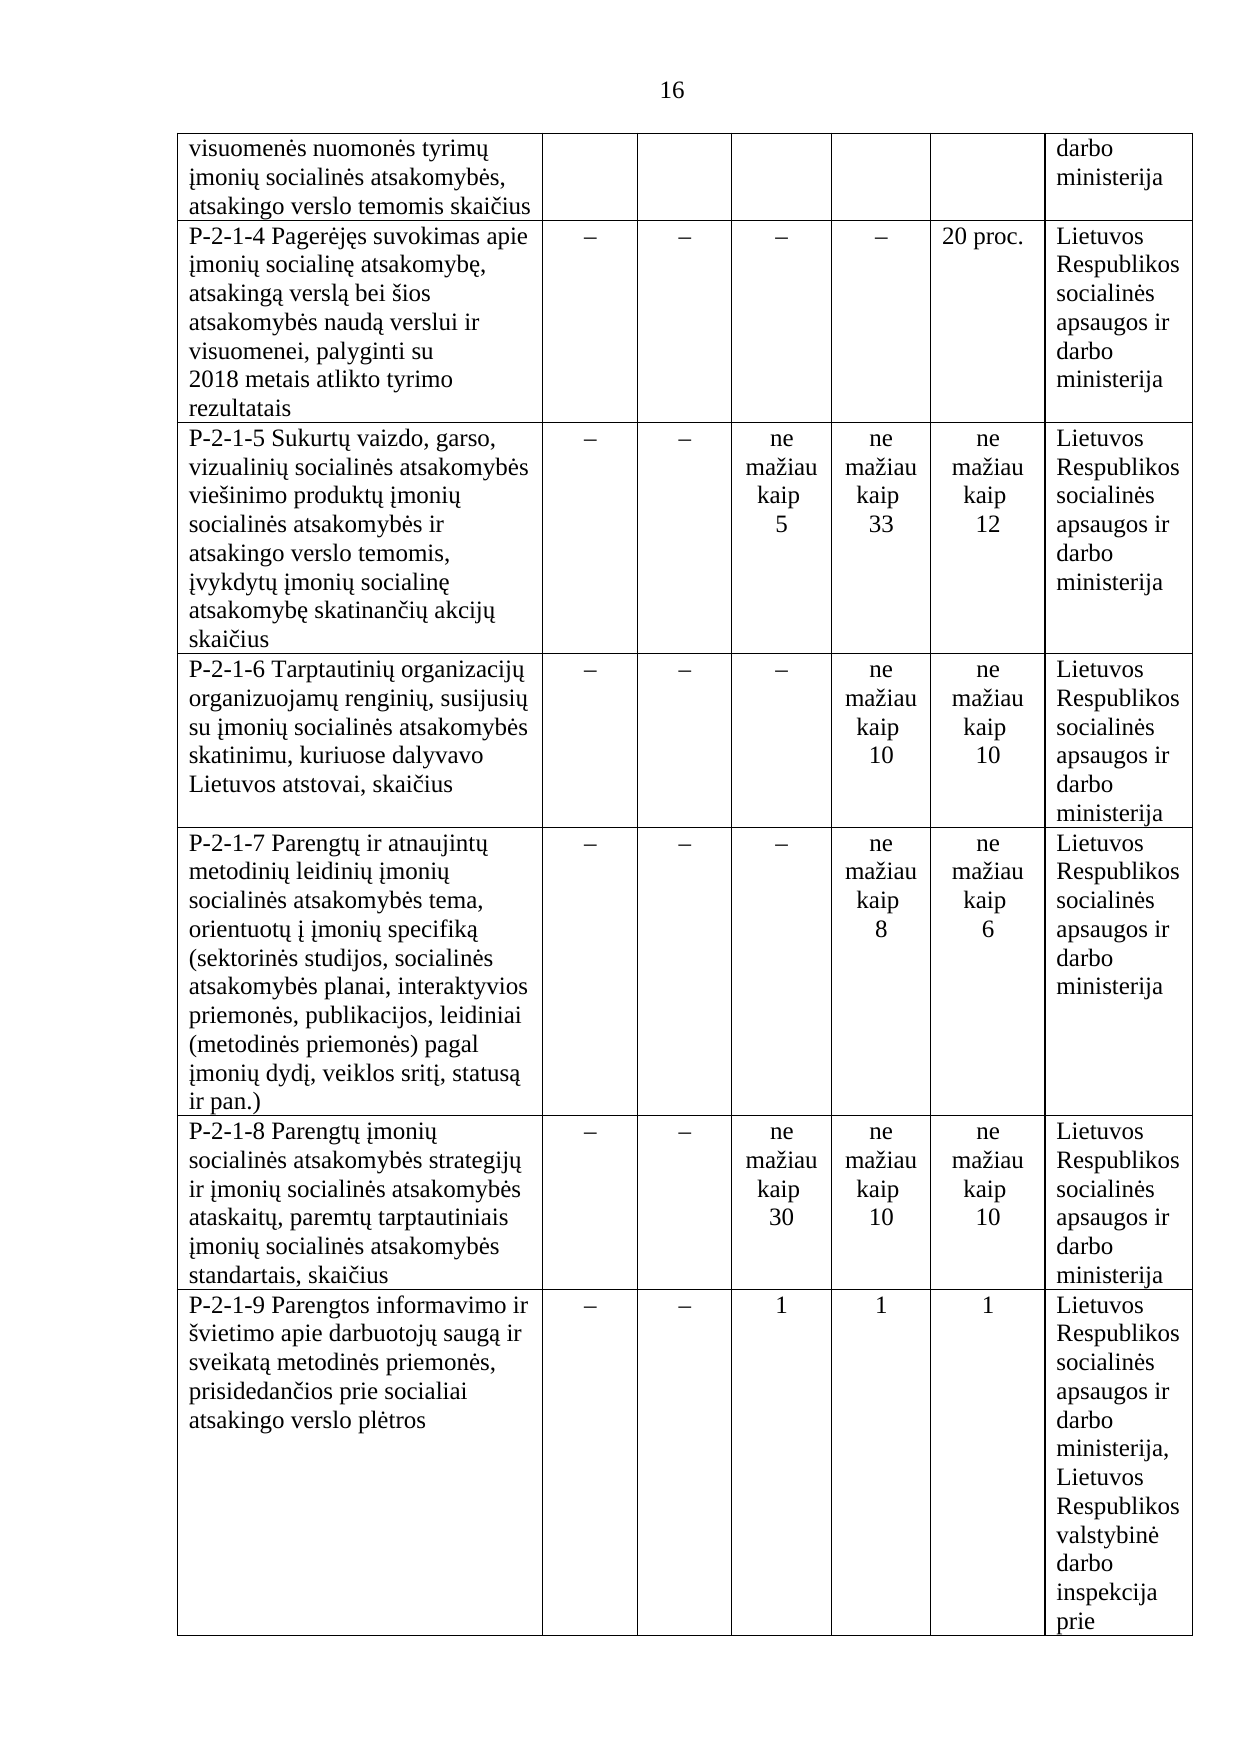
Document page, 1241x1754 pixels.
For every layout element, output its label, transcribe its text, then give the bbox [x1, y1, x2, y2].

table_cell P-2-1-4 Pagerėjęs suvokimas apie įmonių socialinę atsakomybę, atsakingą verslą bei šios atsakomybės naudą verslui ir visuomenei, palyginti su 2018 metais atlikto tyrimo rezultatais [178, 221, 542, 422]
table_cell P-2-1-5 Sukurtų vaizdo, garso, vizualinių socialinės atsakomybės viešinimo produktų įmonių socialinės atsakomybės ir atsakingo verslo temomis, įvykdytų įmonių socialinę atsakomybę skatinančių akcijų skaičius [178, 423, 542, 653]
table_cell [732, 134, 831, 220]
table_cell ne mažiau kaip 8 [832, 828, 930, 1115]
table_cell visuomenės nuomonės tyrimų įmonių socialinės atsakomybės, atsakingo verslo temomis skaičius [178, 134, 542, 220]
table_cell – [732, 654, 831, 827]
table_cell 1 [832, 1290, 930, 1635]
table_cell – [638, 1116, 731, 1289]
table_cell – [638, 423, 731, 653]
table_cell P-2-1-9 Parengtos informavimo ir švietimo apie darbuotojų saugą ir sveikatą metodinės priemonės, prisidedančios prie socialiai atsakingo verslo plėtros [178, 1290, 542, 1635]
table_cell ne mažiau kaip 10 [931, 654, 1044, 827]
table_cell – [543, 221, 637, 422]
table_cell ne mažiau kaip 33 [832, 423, 930, 653]
table_cell – [732, 828, 831, 1115]
table_cell 1 [732, 1290, 831, 1635]
table_cell [931, 134, 1044, 220]
table_cell – [543, 423, 637, 653]
table_cell ne mažiau kaip 6 [931, 828, 1044, 1115]
table_cell – [638, 221, 731, 422]
table_cell ne mažiau kaip 12 [931, 423, 1044, 653]
table_cell [543, 134, 637, 220]
table_cell Lietuvos Respublikos socialinės apsaugos ir darbo ministerija [1046, 1116, 1192, 1289]
table_cell P-2-1-6 Tarptautinių organizacijų organizuojamų renginių, susijusių su įmonių socialinės atsakomybės skatinimu, kuriuose dalyvavo Lietuvos atstovai, skaičius [178, 654, 542, 827]
table_cell – [638, 654, 731, 827]
table_cell – [732, 221, 831, 422]
table_cell [638, 134, 731, 220]
table_cell Lietuvos Respublikos socialinės apsaugos ir darbo ministerija [1046, 221, 1192, 422]
table_cell – [543, 654, 637, 827]
table_cell ne mažiau kaip 5 [732, 423, 831, 653]
table_cell [832, 134, 930, 220]
table_cell – [638, 828, 731, 1115]
table_cell Lietuvos Respublikos socialinės apsaugos ir darbo ministerija [1046, 654, 1192, 827]
table_cell 20 proc. [931, 221, 1044, 422]
table_cell ne mažiau kaip 10 [832, 1116, 930, 1289]
table_cell ne mažiau kaip 10 [832, 654, 930, 827]
table_cell Lietuvos Respublikos socialinės apsaugos ir darbo ministerija, Lietuvos Respublikos valstybinė darbo inspekcija prie [1046, 1290, 1192, 1635]
table_cell – [832, 221, 930, 422]
table_cell Lietuvos Respublikos socialinės apsaugos ir darbo ministerija [1046, 828, 1192, 1115]
table_cell ne mažiau kaip 30 [732, 1116, 831, 1289]
table_cell darbo ministerija [1046, 134, 1192, 220]
table_cell ne mažiau kaip 10 [931, 1116, 1044, 1289]
table_cell P-2-1-7 Parengtų ir atnaujintų metodinių leidinių įmonių socialinės atsakomybės tema, orientuotų į įmonių specifiką (sektorinės studijos, socialinės atsakomybės planai, interaktyvios priemonės, publikacijos, leidiniai (metodinės priemonės) pagal įmonių dydį, veiklos sritį, statusą ir pan.) [178, 828, 542, 1115]
table_cell P-2-1-8 Parengtų įmonių socialinės atsakomybės strategijų ir įmonių socialinės atsakomybės ataskaitų, paremtų tarptautiniais įmonių socialinės atsakomybės standartais, skaičius [178, 1116, 542, 1289]
table_cell – [638, 1290, 731, 1635]
table_cell – [543, 1116, 637, 1289]
table_cell Lietuvos Respublikos socialinės apsaugos ir darbo ministerija [1046, 423, 1192, 653]
table_cell – [543, 828, 637, 1115]
table_cell – [543, 1290, 637, 1635]
table_cell 1 [931, 1290, 1044, 1635]
